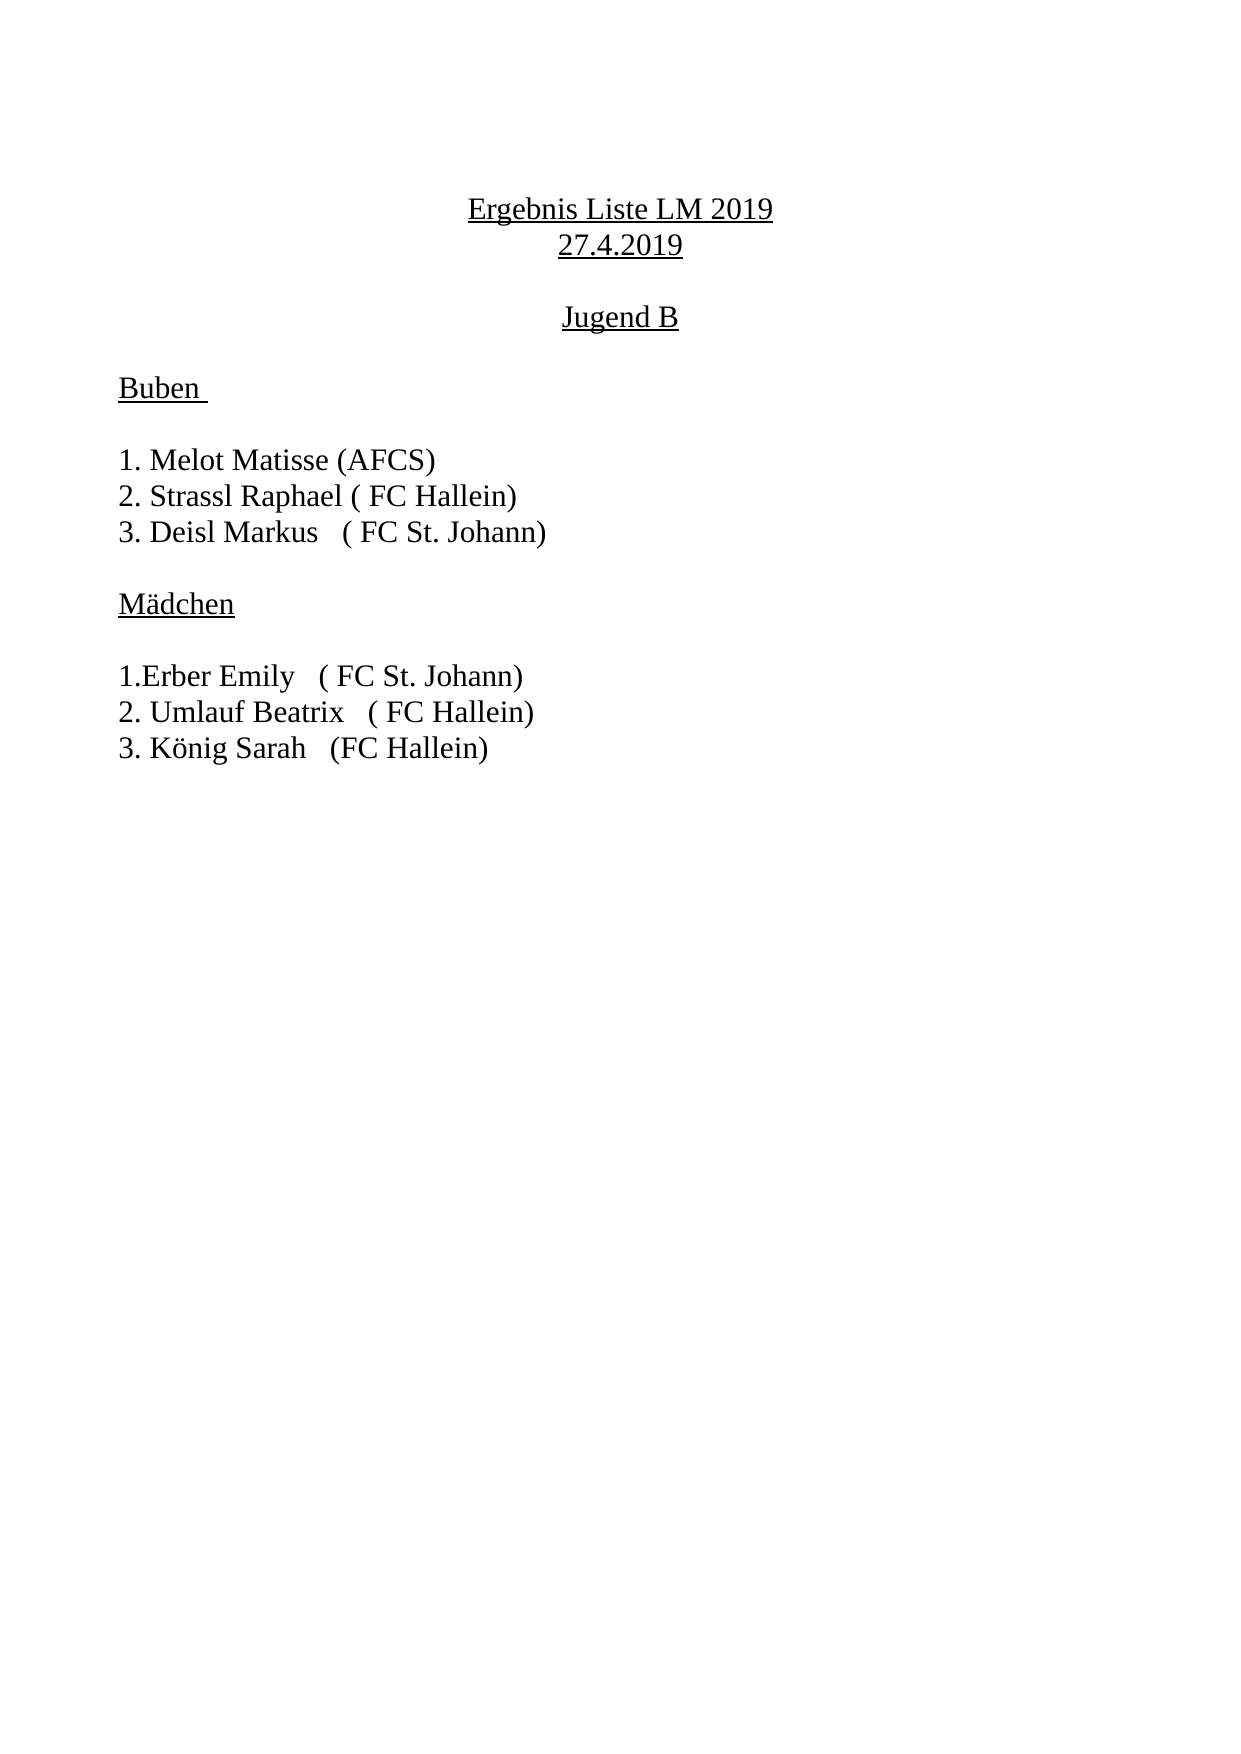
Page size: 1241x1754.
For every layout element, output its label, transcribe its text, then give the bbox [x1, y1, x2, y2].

text 3. Deisl Markus ( FC St. Johann) [118, 513, 1122, 549]
text Mädchen [118, 585, 1122, 621]
text Jugend B [118, 298, 1122, 334]
text 2. Strassl Raphael ( FC Hallein) [118, 477, 1122, 513]
text 3. König Sarah (FC Hallein) [118, 729, 1122, 765]
text Buben [118, 370, 1122, 406]
text 1. Melot Matisse (AFCS) [118, 442, 1122, 477]
text 1.Erber Emily ( FC St. Johann) [118, 657, 1122, 693]
text Ergebnis Liste LM 2019 [118, 190, 1122, 226]
text 2. Umlauf Beatrix ( FC Hallein) [118, 693, 1122, 729]
text 27.4.2019 [118, 226, 1122, 262]
